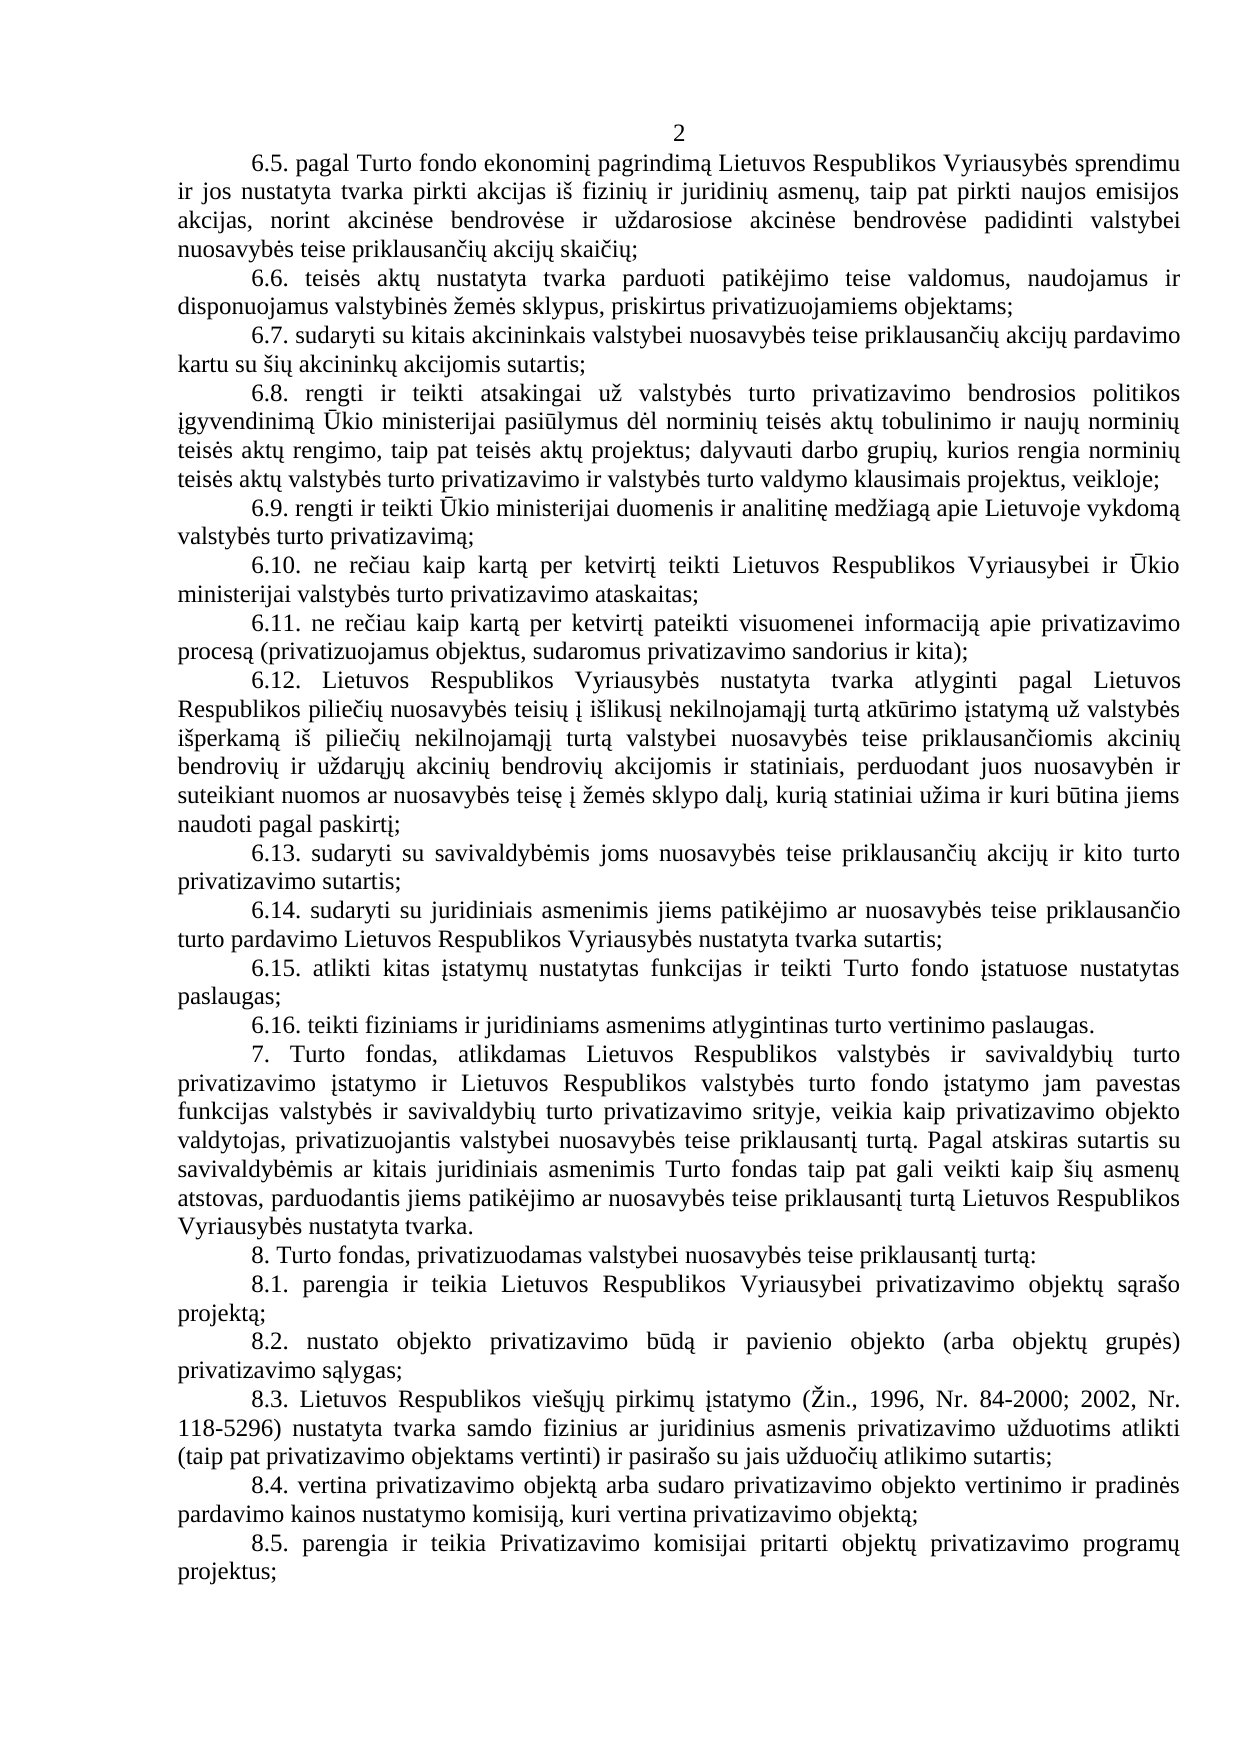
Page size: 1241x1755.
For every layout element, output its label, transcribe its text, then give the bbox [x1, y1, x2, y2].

text 7. Turto fondas, atlikdamas Lietuvos Respublikos valstybės ir savivaldybių turto privatizavimo įstatymo ir Lietuvos Respublikos valstybės turto fondo įstatymo jam pavestas funkcijas valstybės ir savivaldybių turto privatizavimo srityje, veikia kaip privatizavimo objekto valdytojas, privatizuojantis valstybei nuosavybės teise priklausantį turtą. Pagal atskiras sutartis su savivaldybėmis ar kitais juridiniais asmenimis Turto fondas taip pat gali veikti kaip šių asmenų atstovas, parduodantis jiems patikėjimo ar nuosavybės teise priklausantį turtą Lietuvos Respublikos Vyriausybės nustatyta tvarka. [177, 1039, 1181, 1240]
text 8.5. parengia ir teikia Privatizavimo komisijai pritarti objektų privatizavimo programų projektus; [177, 1528, 1181, 1585]
text 6.16. teikti fiziniams ir juridiniams asmenims atlygintinas turto vertinimo paslaugas. [177, 1010, 1181, 1039]
text 8.2. nustato objekto privatizavimo būdą ir pavienio objekto (arba objektų grupės) privatizavimo sąlygas; [177, 1326, 1181, 1384]
text 6.10. ne rečiau kaip kartą per ketvirtį teikti Lietuvos Respublikos Vyriausybei ir Ūkio ministerijai valstybės turto privatizavimo ataskaitas; [177, 550, 1181, 608]
text 6.13. sudaryti su savivaldybėmis joms nuosavybės teise priklausančių akcijų ir kito turto privatizavimo sutartis; [177, 838, 1181, 895]
text 6.15. atlikti kitas įstatymų nustatytas funkcijas ir teikti Turto fondo įstatuose nustatytas paslaugas; [177, 953, 1181, 1010]
text 8.1. parengia ir teikia Lietuvos Respublikos Vyriausybei privatizavimo objektų sąrašo projektą; [177, 1269, 1181, 1326]
text 6.7. sudaryti su kitais akcininkais valstybei nuosavybės teise priklausančių akcijų pardavimo kartu su šių akcininkų akcijomis sutartis; [177, 320, 1181, 378]
text 8.4. vertina privatizavimo objektą arba sudaro privatizavimo objekto vertinimo ir pradinės pardavimo kainos nustatymo komisiją, kuri vertina privatizavimo objektą; [177, 1470, 1181, 1528]
text 6.11. ne rečiau kaip kartą per ketvirtį pateikti visuomenei informaciją apie privatizavimo procesą (privatizuojamus objektus, sudaromus privatizavimo sandorius ir kita); [177, 608, 1181, 665]
text 6.5. pagal Turto fondo ekonominį pagrindimą Lietuvos Respublikos Vyriausybės sprendimu ir jos nustatyta tvarka pirkti akcijas iš fizinių ir juridinių asmenų, taip pat pirkti naujos emisijos akcijas, norint akcinėse bendrovėse ir uždarosiose akcinėse bendrovėse padidinti valstybei nuosavybės teise priklausančių akcijų skaičių; [177, 148, 1181, 263]
text 6.9. rengti ir teikti Ūkio ministerijai duomenis ir analitinę medžiagą apie Lietuvoje vykdomą valstybės turto privatizavimą; [177, 493, 1181, 550]
text 8.3. Lietuvos Respublikos viešųjų pirkimų įstatymo (Žin., 1996, Nr. 84-2000; 2002, Nr. 118-5296) nustatyta tvarka samdo fizinius ar juridinius asmenis privatizavimo užduotims atlikti (taip pat privatizavimo objektams vertinti) ir pasirašo su jais užduočių atlikimo sutartis; [177, 1384, 1181, 1470]
text 6.8. rengti ir teikti atsakingai už valstybės turto privatizavimo bendrosios politikos įgyvendinimą Ūkio ministerijai pasiūlymus dėl norminių teisės aktų tobulinimo ir naujų norminių teisės aktų rengimo, taip pat teisės aktų projektus; dalyvauti darbo grupių, kurios rengia norminių teisės aktų valstybės turto privatizavimo ir valstybės turto valdymo klausimais projektus, veikloje; [177, 378, 1181, 493]
text 6.14. sudaryti su juridiniais asmenimis jiems patikėjimo ar nuosavybės teise priklausančio turto pardavimo Lietuvos Respublikos Vyriausybės nustatyta tvarka sutartis; [177, 895, 1181, 953]
text 6.12. Lietuvos Respublikos Vyriausybės nustatyta tvarka atlyginti pagal Lietuvos Respublikos piliečių nuosavybės teisių į išlikusį nekilnojamąjį turtą atkūrimo įstatymą už valstybės išperkamą iš piliečių nekilnojamąjį turtą valstybei nuosavybės teise priklausančiomis akcinių bendrovių ir uždarųjų akcinių bendrovių akcijomis ir statiniais, perduodant juos nuosavybėn ir suteikiant nuomos ar nuosavybės teisę į žemės sklypo dalį, kurią statiniai užima ir kuri būtina jiems naudoti pagal paskirtį; [177, 665, 1181, 838]
text 6.6. teisės aktų nustatyta tvarka parduoti patikėjimo teise valdomus, naudojamus ir disponuojamus valstybinės žemės sklypus, priskirtus privatizuojamiems objektams; [177, 263, 1181, 320]
text 8. Turto fondas, privatizuodamas valstybei nuosavybės teise priklausantį turtą: [177, 1240, 1181, 1269]
